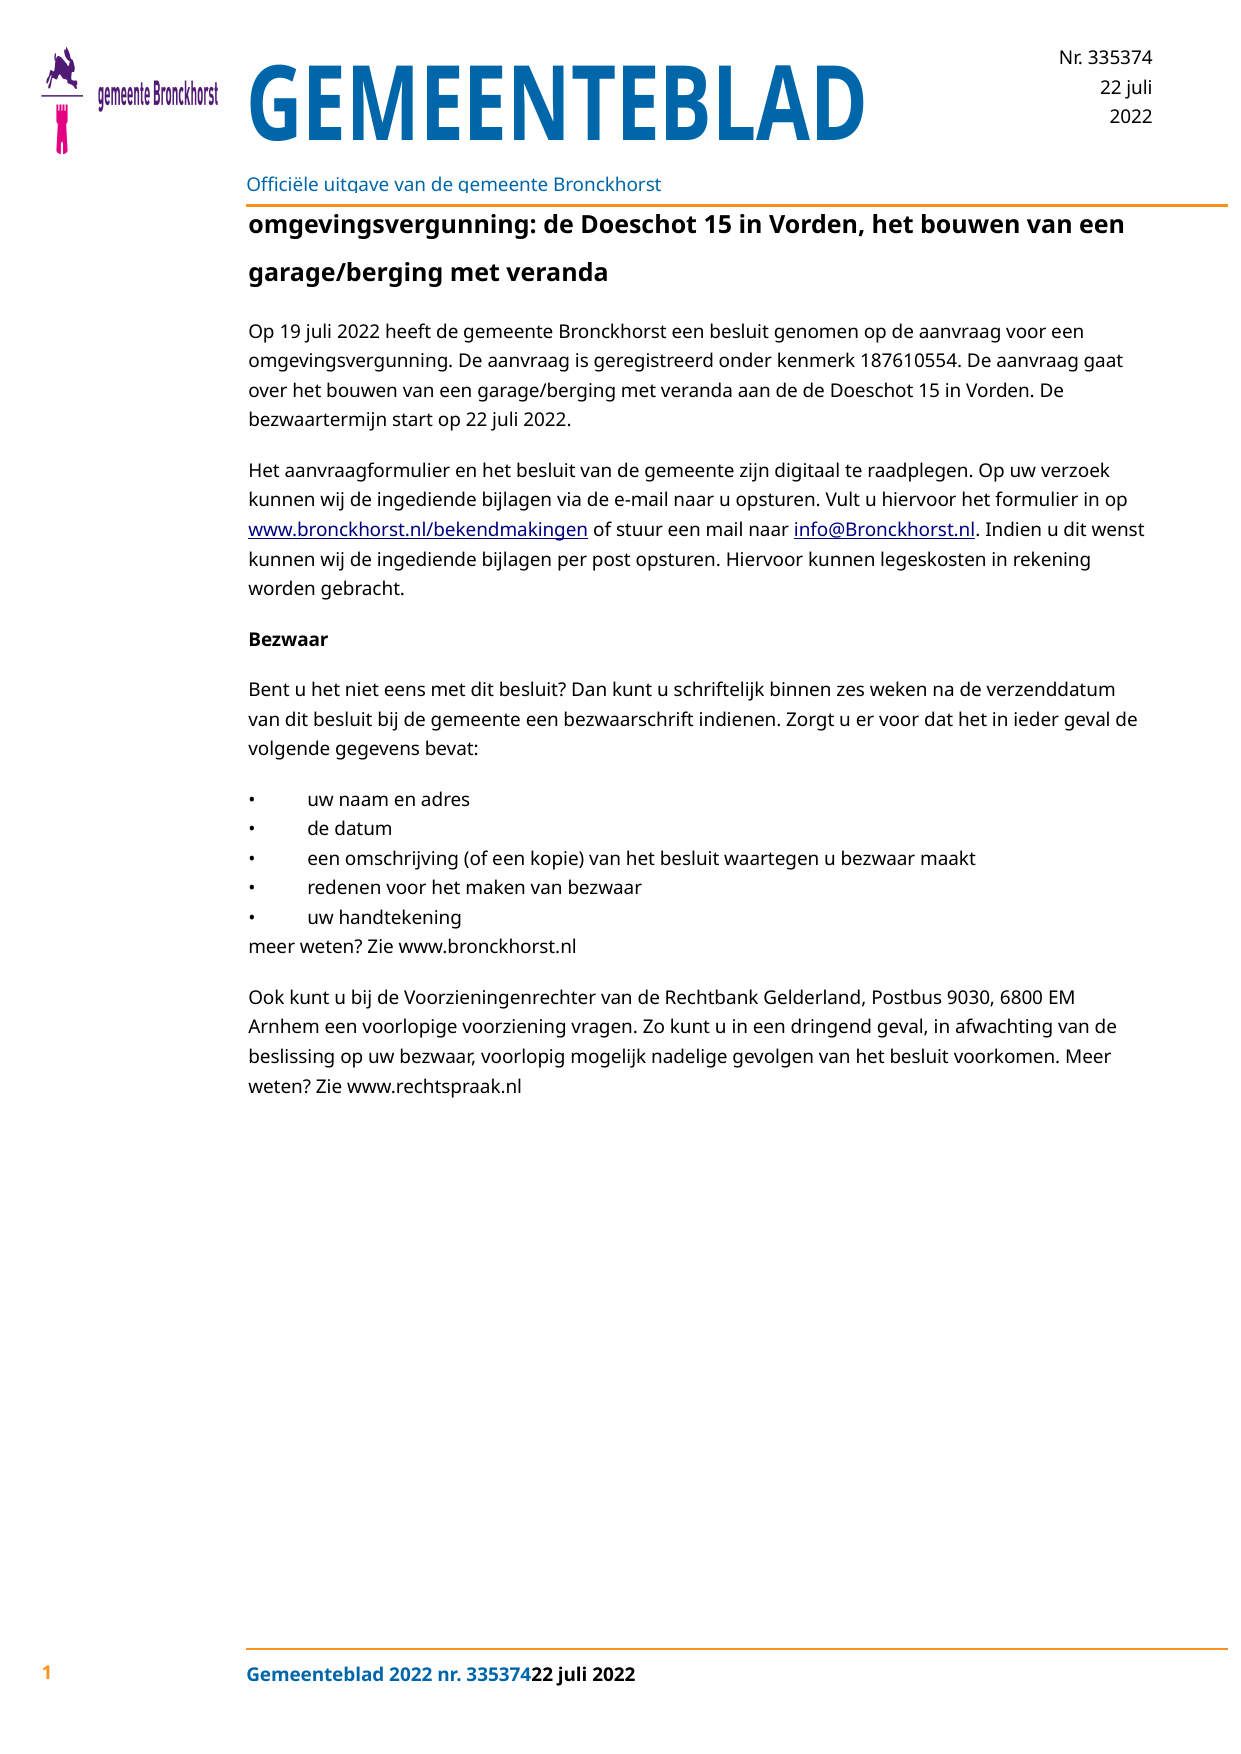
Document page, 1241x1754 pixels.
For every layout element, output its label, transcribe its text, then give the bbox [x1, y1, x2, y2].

list redenen voor het maken van bezwaar [248, 874, 1152, 900]
text omgevingsvergunning: de Doeschot 15 in Vorden, het bouwen van een garage/berging met veranda [248, 207, 1152, 288]
list uw handtekening [248, 904, 1152, 930]
list een omschrijving (of een kopie) van het besluit waartegen u bezwaar maakt [248, 845, 1152, 871]
text Ook kunt u bij de Voorzieningenrechter van de Rechtbank Gelderland, Postbus 9030, 6800 EM Arnhem een voorlopige voorziening vragen. Zo kunt u in een dringend geval, in afwachting van de beslissing op uw bezwaar, voorlopig mogelijk nadelige gevolgen van het besluit voorkomen. Meer weten? Zie www.rechtspraak.nl [248, 984, 1152, 1099]
text Bent u het niet eens met dit besluit? Dan kunt u schriftelijk binnen zes weken na de verzenddatum van dit besluit bij de gemeente een bezwaarschrift indienen. Zorgt u er voor dat het in ieder geval de volgende gegevens bevat: [248, 676, 1152, 761]
list de datum [248, 815, 1152, 841]
text meer weten? Zie www.bronckhorst.nl [248, 934, 1152, 959]
list uw naam en adres [248, 786, 1152, 812]
text Bezwaar [248, 626, 1152, 652]
picture [41, 47, 231, 172]
text Op 19 juli 2022 heeft de gemeente Bronckhorst een besluit genomen op de aanvraag voor een omgevingsvergunning. De aanvraag is geregistreerd onder kenmerk 187610554. De aanvraag gaat over het bouwen van een garage/berging met veranda aan de de Doeschot 15 in Vorden. De bezwaartermijn start op 22 juli 2022. [248, 318, 1152, 432]
text Het aanvraagformulier en het besluit van de gemeente zijn digitaal te raadplegen. Op uw verzoek kunnen wij de ingediende bijlagen via de e-mail naar u opsturen. Vult u hiervoor het formulier in op www.bronckhorst.nl/bekendmakingen of stuur een mail naar info@Bronckhorst.nl. Indien u dit wenst kunnen wij de ingediende bijlagen per post opsturen. Hiervoor kunnen legeskosten in rekening worden gebracht. [248, 457, 1152, 601]
